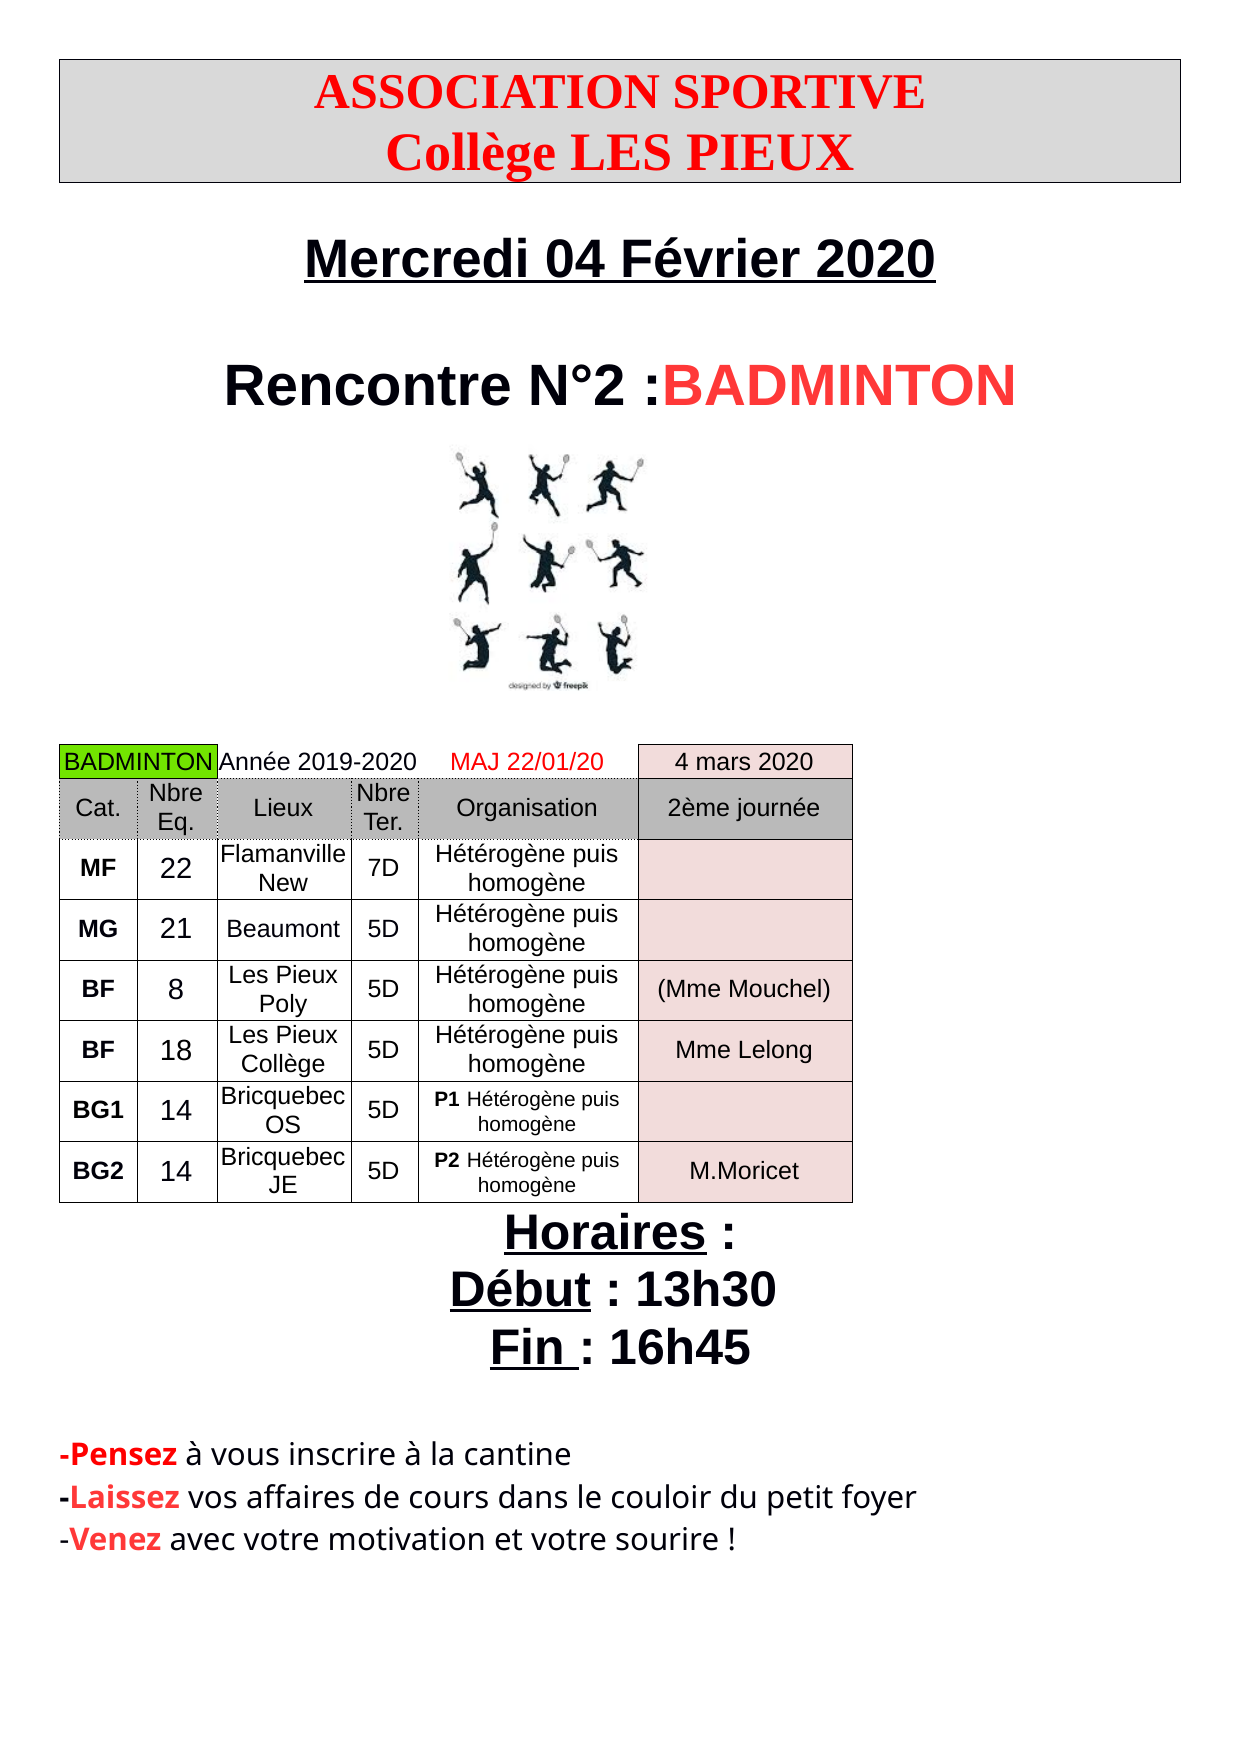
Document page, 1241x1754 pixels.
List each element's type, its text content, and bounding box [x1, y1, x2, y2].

text Début : 13h30 [59, 1259, 1181, 1317]
table_cell BF [60, 1021, 137, 1081]
table_cell Les Pieux Poly [218, 961, 351, 1020]
table_cell P1 Hétérogène puis homogène [419, 1082, 638, 1141]
table_cell 5D [352, 1082, 418, 1141]
table_cell 8 [138, 961, 217, 1020]
text Mercredi 04 Février 2020 [59, 226, 1181, 288]
table_cell 21 [138, 900, 217, 960]
table_cell 5D [352, 900, 418, 960]
table_cell Hétérogène puis homogène [419, 900, 638, 960]
table_header BADMINTON [60, 745, 217, 778]
table_cell BG1 [60, 1082, 137, 1141]
table_cell [639, 1082, 852, 1141]
text Fin : 16h45 [59, 1317, 1181, 1374]
table_cell 7D [352, 839, 418, 899]
table_cell 2ème journée [639, 779, 852, 839]
table_header MAJ 22/01/20 [418, 744, 638, 778]
table_cell [639, 900, 852, 960]
text Horaires : [59, 1202, 1181, 1259]
table_cell Les Pieux Collège [218, 1021, 351, 1081]
table_cell 5D [352, 1021, 418, 1081]
table_cell M.Moricet [639, 1142, 852, 1202]
table_cell [639, 840, 852, 899]
table_cell Beaumont [218, 900, 351, 960]
picture [410, 425, 688, 702]
table_cell 5D [352, 961, 418, 1020]
table_cell MG [60, 900, 137, 960]
table_cell 14 [138, 1082, 217, 1141]
table_cell Bricquebec OS [218, 1082, 351, 1141]
text Rencontre N°2 :BADMINTON [59, 351, 1181, 418]
table_cell Cat. [59, 779, 137, 839]
table_header 4 mars 2020 [639, 745, 852, 778]
table_cell Lieux [218, 778, 351, 839]
text -Pensez à vous inscrire à la cantine -Laissez vos affaires de cours dans le couloir du petit foyer [59, 1432, 1181, 1517]
table_cell Bricquebec JE [218, 1142, 351, 1202]
table_cell 14 [138, 1142, 217, 1202]
table_cell Organisation [418, 778, 638, 839]
table_cell Nbre Ter. [351, 778, 418, 839]
table_cell 18 [138, 1021, 217, 1081]
table_cell Hétérogène puis homogène [419, 961, 638, 1020]
table_cell 5D [352, 1142, 418, 1202]
text ASSOCIATION SPORTIVE [60, 60, 1180, 117]
table_header Année 2019-2020 [218, 744, 418, 778]
table_cell BG2 [60, 1142, 137, 1202]
table_cell (Mme Mouchel) [639, 961, 852, 1020]
table_cell BF [60, 961, 137, 1020]
text -Venez avec votre motivation et votre sourire ! [59, 1517, 1181, 1560]
table_cell Hétérogène puis homogène [419, 1021, 638, 1081]
table_cell P2 Hétérogène puis homogène [419, 1142, 638, 1202]
table_cell Mme Lelong [639, 1021, 852, 1081]
table_cell Hétérogène puis homogène [419, 839, 638, 899]
table_cell Flamanville New [218, 839, 351, 899]
table_cell MF [60, 839, 137, 899]
table_cell Nbre Eq. [137, 779, 217, 839]
text Collège LES PIEUX [60, 117, 1180, 182]
table_cell 22 [138, 839, 217, 899]
